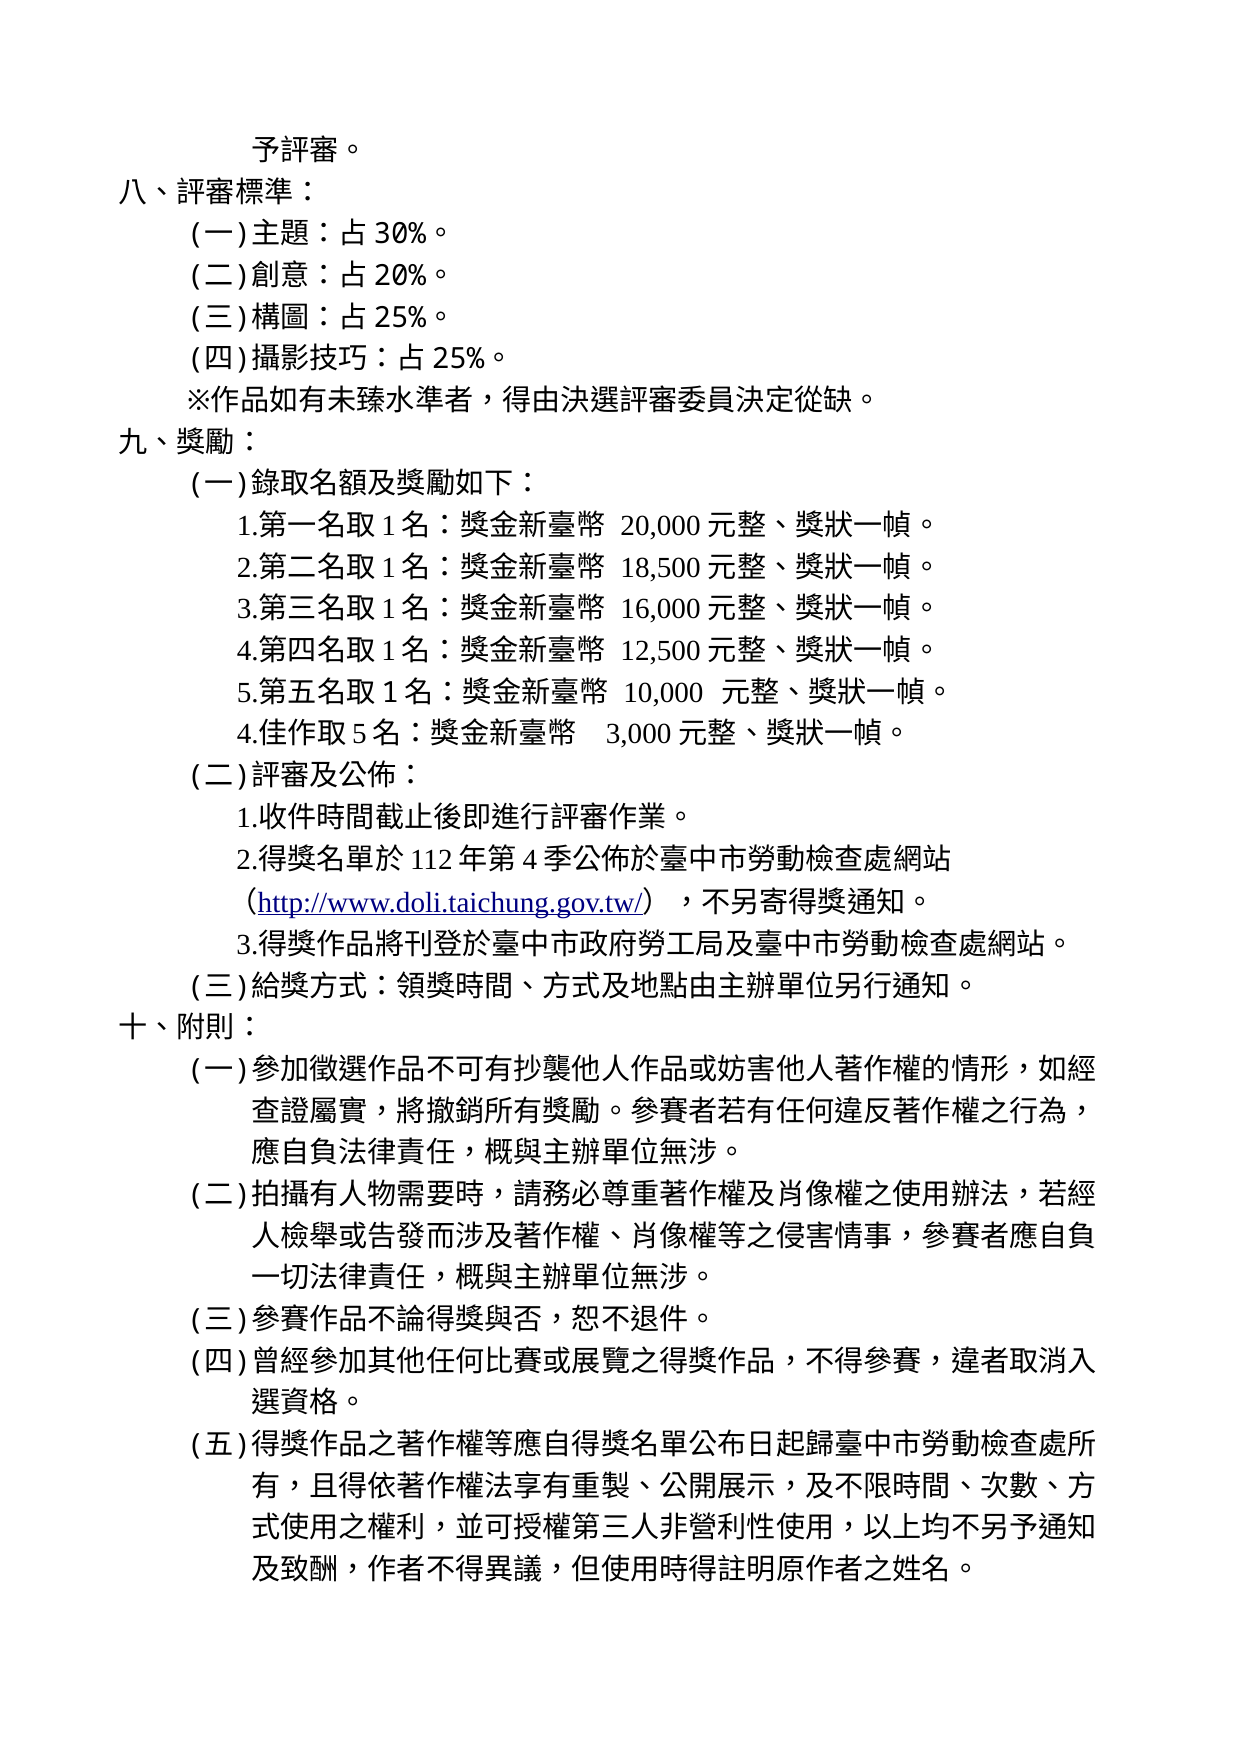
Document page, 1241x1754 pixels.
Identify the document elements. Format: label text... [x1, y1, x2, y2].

text (五)得獎作品之著作權等應自得獎名單公布日起歸臺中市勞動檢查處所有，且得依著作權法享有重製、公開展示，及不限時間、次數、方式使用之權利，並可授權第三人非營利性使用，以上均不另予通知及致酬，作者不得異議，但使用時得註明原作者之姓名。 [187, 1421, 1122, 1588]
text 3.第三名取1名：獎金新臺幣 16,000 元整、獎狀一幀。 [237, 585, 1122, 627]
text (一)參加徵選作品不可有抄襲他人作品或妨害他人著作權的情形，如經查證屬實，將撤銷所有獎勵。參賽者若有任何違反著作權之行為，應自負法律責任，概與主辦單位無涉。 [187, 1046, 1122, 1171]
text 5.第五名取1名：獎金新臺幣 10,000 元整、獎狀一幀。 [237, 669, 1122, 710]
text (二)評審及公佈： [187, 752, 1122, 794]
text 九、獎勵： [118, 419, 1122, 460]
text (三)參賽作品不論得獎與否，恕不退件。 [187, 1296, 1122, 1338]
text 1.收件時間截止後即進行評審作業。 [236, 794, 1122, 836]
text (三)構圖：占25%。 [187, 294, 1122, 335]
text (四)攝影技巧：占25%。 [187, 335, 1122, 377]
text 3.得獎作品將刊登於臺中市政府勞工局及臺中市勞動檢查處網站。 [236, 921, 1122, 963]
text 2.第二名取1名：獎金新臺幣 18,500 元整、獎狀一幀。 [237, 544, 1122, 585]
text (三)給獎方式：領獎時間、方式及地點由主辦單位另行通知。 [187, 963, 1122, 1004]
text ※作品如有未臻水準者，得由決選評審委員決定從缺。 [187, 377, 1122, 419]
text 4.第四名取1名：獎金新臺幣 12,500 元整、獎狀一幀。 [237, 627, 1122, 669]
text (四)曾經參加其他任何比賽或展覽之得獎作品，不得參賽，違者取消入選資格。 [187, 1338, 1122, 1421]
text 2.得獎名單於112年第4季公佈於臺中市勞動檢查處網站 [236, 836, 1122, 878]
text (二)拍攝有人物需要時，請務必尊重著作權及肖像權之使用辦法，若經人檢舉或告發而涉及著作權、肖像權等之侵害情事，參賽者應自負一切法律責任，概與主辦單位無涉。 [187, 1171, 1122, 1296]
text （http://www.doli.taichung.gov.tw/），不另寄得獎通知。 [118, 878, 1122, 921]
text (一)主題：占30%。 [187, 210, 1122, 252]
text (一)錄取名額及獎勵如下： [187, 460, 1122, 502]
text 4.佳作取5名：獎金新臺幣 3,000 元整、獎狀一幀。 [237, 710, 1122, 752]
text 予評審。 [187, 127, 1122, 169]
text (二)創意：占20%。 [187, 252, 1122, 294]
text 1.第一名取1名：獎金新臺幣 20,000 元整、獎狀一幀。 [237, 502, 1122, 544]
text 八、評審標準： [118, 169, 1122, 210]
text 十、附則： [118, 1004, 1122, 1046]
